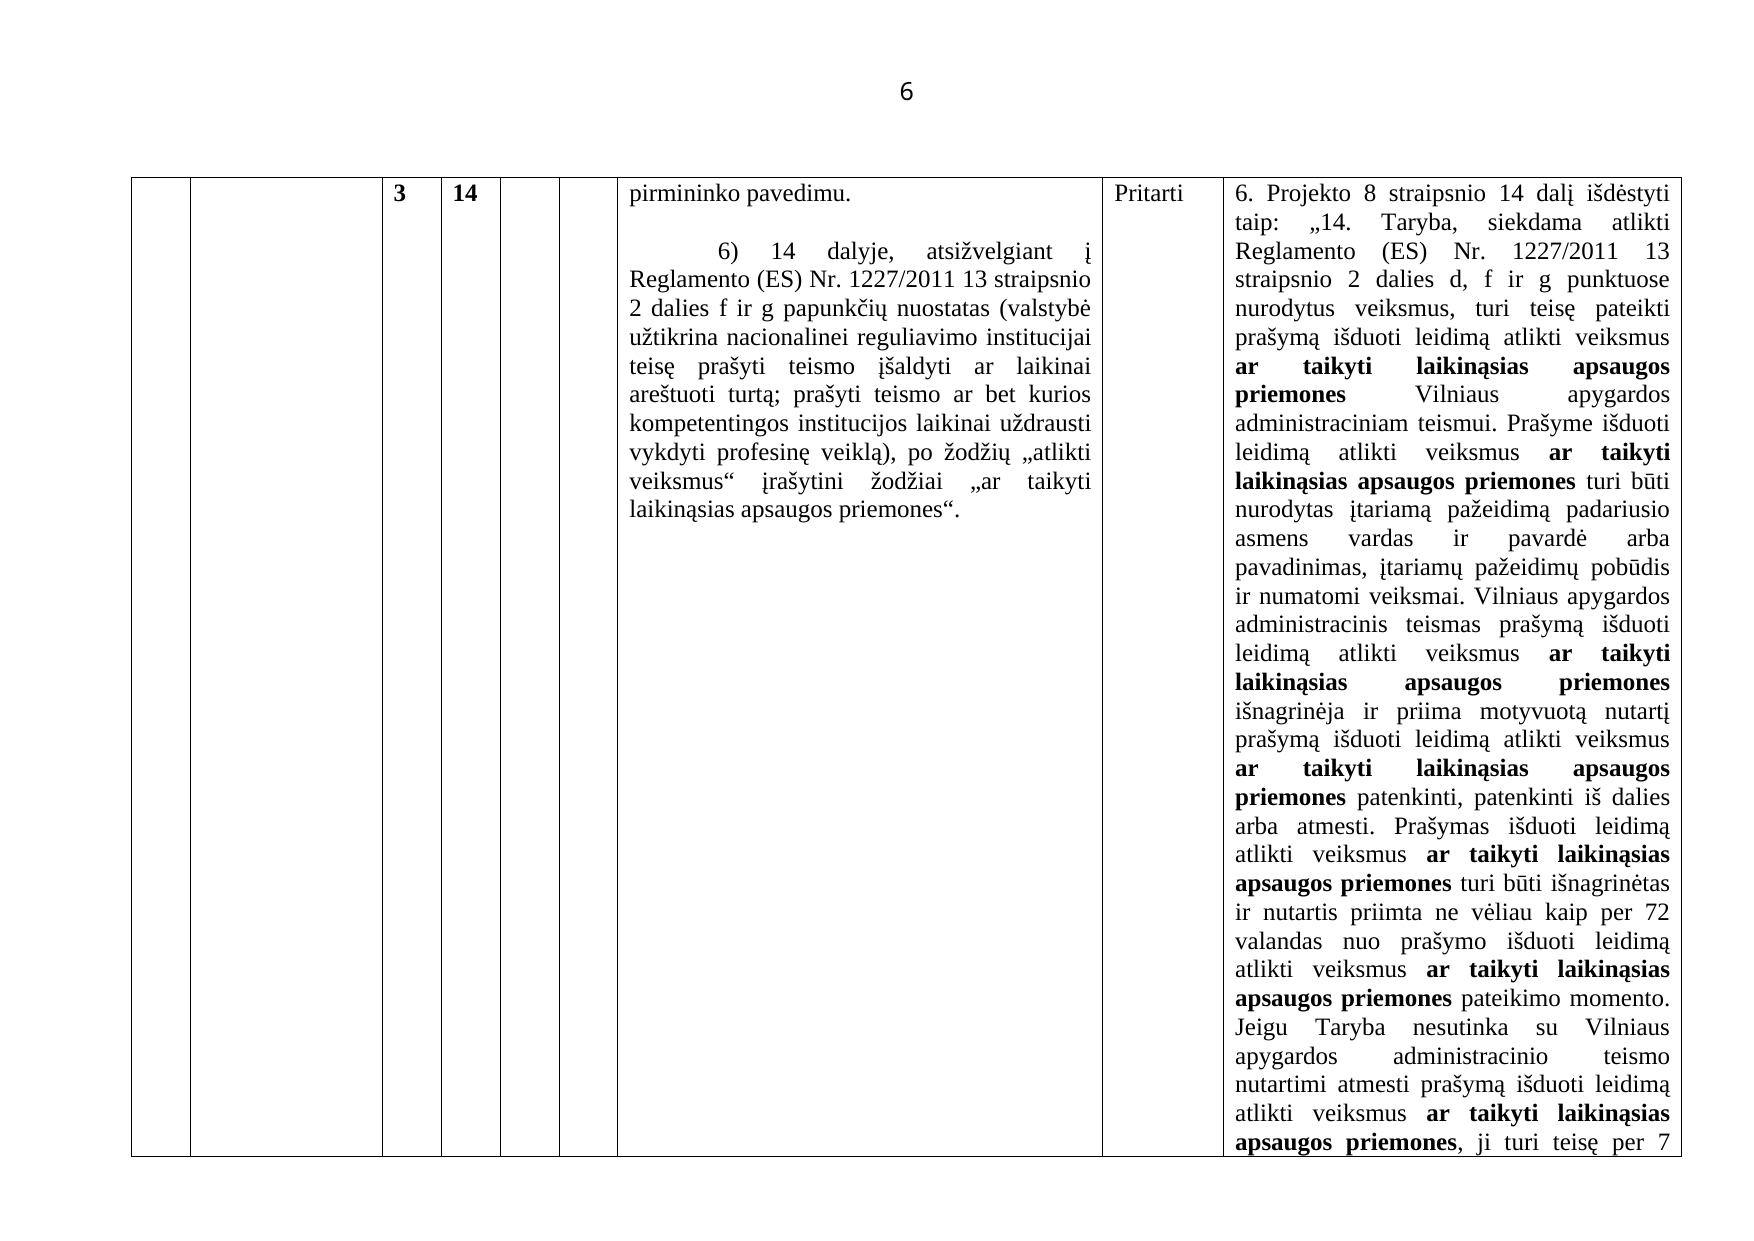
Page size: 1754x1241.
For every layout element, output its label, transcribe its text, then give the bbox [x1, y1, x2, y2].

table_cell [132, 178, 190, 1156]
table_cell 14 [442, 178, 500, 1156]
table_cell [501, 178, 559, 1156]
table_cell 6. Projekto 8 straipsnio 14 dalį išdėstyti taip: „14. Taryba, siekdama atlikti Reglamento (ES) Nr. 1227/2011 13 straipsnio 2 dalies d, f ir g punktuose nurodytus veiksmus, turi teisę pateikti prašymą išduoti leidimą atlikti veiksmus ar taikyti laikinąsias apsaugos priemones Vilniaus apygardos administraciniam teismui. Prašyme išduoti leidimą atlikti veiksmus ar taikyti laikinąsias apsaugos priemones turi būti nurodytas įtariamą pažeidimą padariusio asmens vardas ir pavardė arba pavadinimas, įtariamų pažeidimų pobūdis ir numatomi veiksmai. Vilniaus apygardos administracinis teismas prašymą išduoti leidimą atlikti veiksmus ar taikyti laikinąsias apsaugos priemones išnagrinėja ir priima motyvuotą nutartį prašymą išduoti leidimą atlikti veiksmus ar taikyti laikinąsias apsaugos priemones patenkinti, patenkinti iš dalies arba atmesti. Prašymas išduoti leidimą atlikti veiksmus ar taikyti laikinąsias apsaugos priemones turi būti išnagrinėtas ir nutartis priimta ne vėliau kaip per 72 valandas nuo prašymo išduoti leidimą atlikti veiksmus ar taikyti laikinąsias apsaugos priemones pateikimo momento. Jeigu Taryba nesutinka su Vilniaus apygardos administracinio teismo nutartimi atmesti prašymą išduoti leidimą atlikti veiksmus ar taikyti laikinąsias apsaugos priemones, ji turi teisę per 7 [1224, 178, 1681, 1156]
table_cell pirmininko pavedimu. 6) 14 dalyje, atsižvelgiant į Reglamento (ES) Nr. 1227/2011 13 straipsnio 2 dalies f ir g papunkčių nuostatas (valstybė užtikrina nacionalinei reguliavimo institucijai teisę prašyti teismo įšaldyti ar laikinai areštuoti turtą; prašyti teismo ar bet kurios kompetentingos institucijos laikinai uždrausti vykdyti profesinę veiklą), po žodžių „atlikti veiksmus“ įrašytini žodžiai „ar taikyti laikinąsias apsaugos priemones“. [618, 178, 1102, 1156]
table_cell [191, 178, 382, 1156]
table_cell [560, 178, 617, 1156]
table_cell Pritarti [1103, 178, 1223, 1156]
table_cell 3 [383, 178, 441, 1156]
